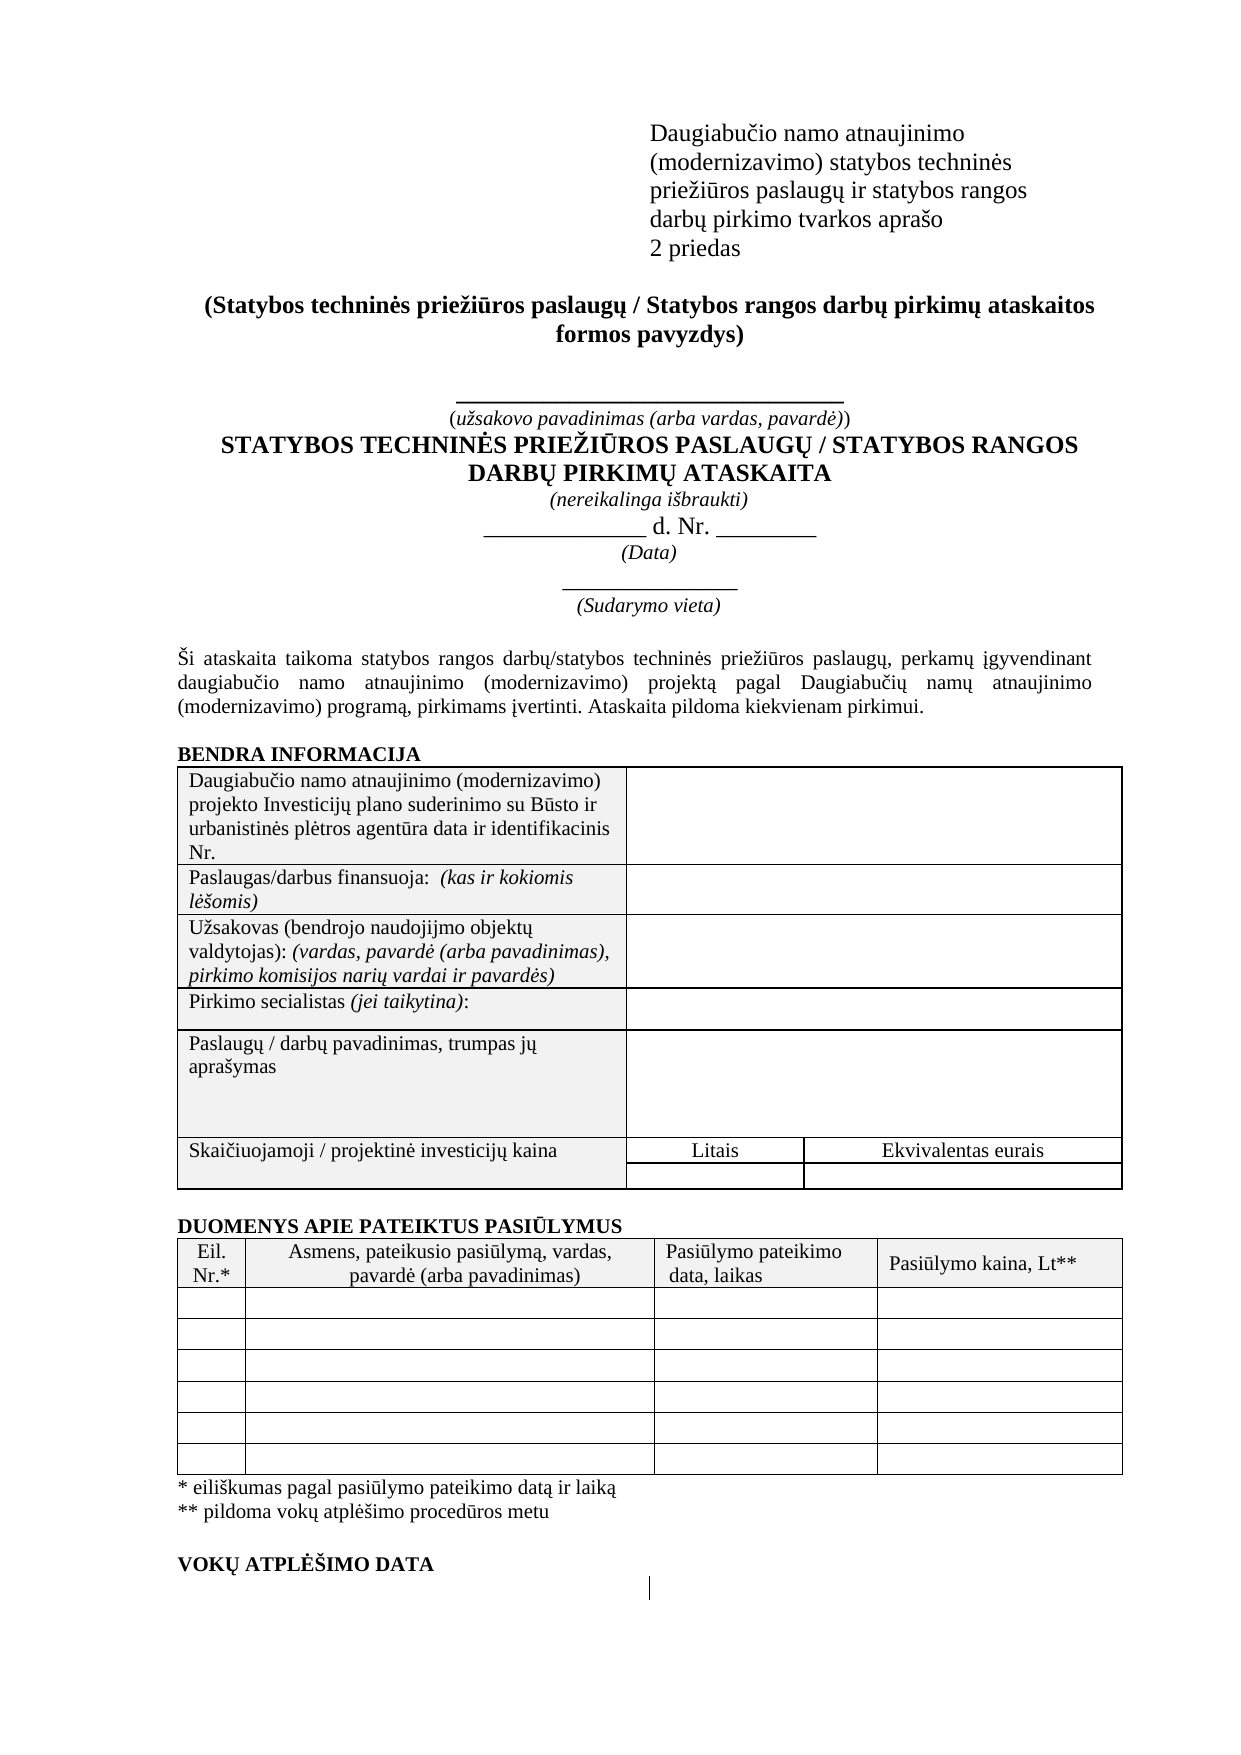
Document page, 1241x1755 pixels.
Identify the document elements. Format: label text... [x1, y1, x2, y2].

table_header Asmens, pateikusio pasiūlymą, vardas, pavardė (arba pavadinimas) [246, 1239, 654, 1287]
text (užsakovo pavadinimas (arba vardas, pavardė)) [177, 406, 1122, 430]
table_cell Skaičiuojamoji / projektinė investicijų kaina [178, 1138, 626, 1188]
table_cell [178, 1319, 245, 1349]
table_cell [178, 1288, 245, 1318]
table_header Daugiabučio namo atnaujinimo (modernizavimo) projekto Investicijų plano suderinimo su Būsto ir urbanistinės plėtros agentūra data ir identifikacinis Nr. [178, 768, 626, 864]
text (Sudarymo vieta) [177, 593, 1122, 617]
text ______________ [177, 564, 1122, 593]
text bendra informacija [177, 742, 1122, 766]
table_cell [655, 1413, 877, 1443]
table_header [177, 1576, 649, 1600]
table_cell [246, 1413, 654, 1443]
table_cell [655, 1288, 877, 1318]
text vokų atplėšimo data [177, 1552, 1122, 1576]
text 2 priedas [649, 233, 1122, 262]
table_cell [246, 1350, 654, 1381]
text _______________________________ [177, 377, 1122, 406]
text DUOMENYS APIE PATEIKTUS pasiŪlymUS [177, 1213, 1122, 1238]
text ** pildoma vokų atplėšimo procedūros metu [177, 1499, 1122, 1523]
table_cell Ekvivalentas eurais [805, 1138, 1121, 1162]
table_cell [627, 865, 1121, 913]
table_header [650, 1576, 1122, 1600]
table_cell Pirkimo secialistas (jei taikytina): [178, 989, 626, 1029]
text Statybos techninės priežiūros paslaugų / Statybos rangos darbų pirkimų ataskaita [177, 430, 1122, 487]
table_cell [178, 1350, 245, 1381]
table_cell Litais [627, 1138, 803, 1162]
table_cell [627, 915, 1121, 987]
table_cell [655, 1350, 877, 1381]
table_cell [178, 1413, 245, 1443]
table_cell [627, 1164, 803, 1188]
table_cell [246, 1382, 654, 1412]
text _____________ d. Nr. ________ [177, 511, 1122, 540]
table_cell [627, 1031, 1121, 1137]
table_header Pasiūlymo pateikimo data, laikas [655, 1239, 877, 1287]
table_cell [878, 1319, 1122, 1349]
table_cell [178, 1382, 245, 1412]
text priežiūros paslaugų ir statybos rangos [649, 176, 1122, 204]
text * eiliškumas pagal pasiūlymo pateikimo datą ir laiką [177, 1475, 1122, 1499]
table_cell [627, 989, 1121, 1029]
table_cell [878, 1444, 1122, 1474]
text Daugiabučio namo atnaujinimo [649, 118, 1122, 147]
table_cell Paslaugų / darbų pavadinimas, trumpas jų aprašymas [178, 1031, 626, 1137]
table_cell [878, 1413, 1122, 1443]
table_cell [655, 1319, 877, 1349]
text Ši ataskaita taikoma statybos rangos darbų/statybos techninės priežiūros paslaugų, perkamų įgyvendinant daugiabučio namo atnaujinimo (modernizavimo) projektą pagal Daugiabučių namų atnaujinimo (modernizavimo) programą, pirkimams įvertinti. Ataskaita pildoma kiekvienam pirkimui. [177, 646, 1093, 718]
table_header Pasiūlymo kaina, Lt** [878, 1239, 1122, 1287]
table_cell [655, 1444, 877, 1474]
text (nereikalinga išbraukti) [177, 487, 1122, 511]
text darbų pirkimo tvarkos aprašo [649, 204, 1122, 233]
table_cell [246, 1444, 654, 1474]
table_cell [878, 1350, 1122, 1381]
table_header [627, 768, 1121, 864]
table_cell [178, 1444, 245, 1474]
text (Statybos techninės priežiūros paslaugų / Statybos rangos darbų pirkimų ataskaitos formos pavyzdys) [177, 291, 1122, 348]
table_cell [655, 1382, 877, 1412]
table_cell [246, 1288, 654, 1318]
table_cell Užsakovas (bendrojo naudojijmo objektų valdytojas): (vardas, pavardė (arba pavadinimas), pirkimo komisijos narių vardai ir pavardės) [178, 915, 626, 987]
table_header Eil. Nr.* [178, 1239, 245, 1287]
text (Data) [177, 540, 1122, 564]
text (modernizavimo) statybos techninės [649, 147, 1122, 176]
table_cell [246, 1319, 654, 1349]
table_cell [878, 1288, 1122, 1318]
table_cell Paslaugas/darbus finansuoja: (kas ir kokiomis lėšomis) [178, 865, 626, 913]
table_cell [878, 1382, 1122, 1412]
table_cell [805, 1164, 1121, 1188]
